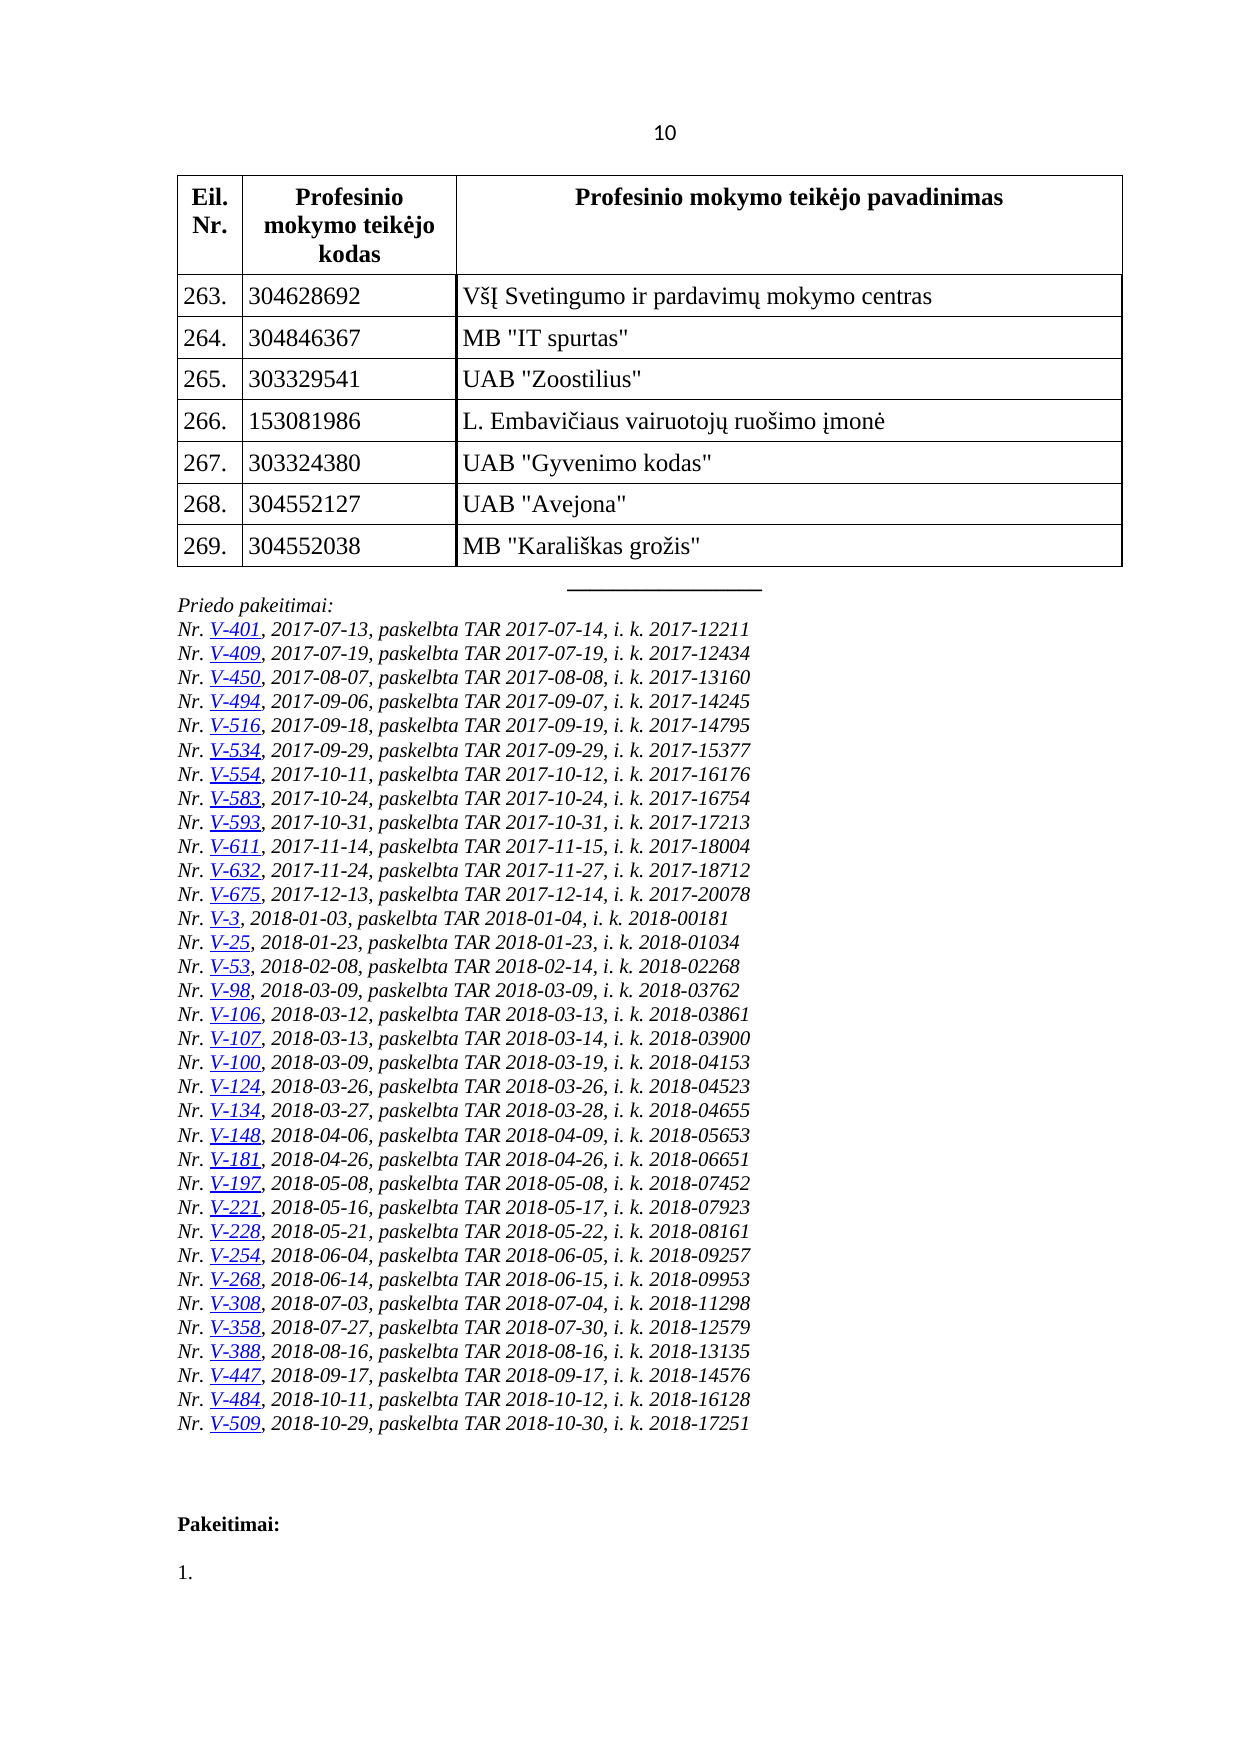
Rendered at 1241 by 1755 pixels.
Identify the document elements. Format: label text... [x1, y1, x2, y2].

text Nr. V-134, 2018-03-27, paskelbta TAR 2018-03-28, i. k. 2018-04655 [177, 1098, 1152, 1122]
table_cell 304846367 [243, 317, 455, 357]
text Nr. V-450, 2017-08-07, paskelbta TAR 2017-08-08, i. k. 2017-13160 [177, 665, 1152, 689]
text _________________ [177, 567, 1152, 593]
table_header Profesinio mokymo teikėjo pavadinimas [457, 176, 1122, 274]
text Nr. V-388, 2018-08-16, paskelbta TAR 2018-08-16, i. k. 2018-13135 [177, 1339, 1152, 1363]
text Nr. V-197, 2018-05-08, paskelbta TAR 2018-05-08, i. k. 2018-07452 [177, 1171, 1152, 1195]
text Nr. V-148, 2018-04-06, paskelbta TAR 2018-04-09, i. k. 2018-05653 [177, 1122, 1152, 1147]
text Nr. V-447, 2018-09-17, paskelbta TAR 2018-09-17, i. k. 2018-14576 [177, 1363, 1152, 1387]
table_cell 269. [178, 525, 242, 566]
table_cell MB "Karališkas grožis" [458, 525, 1121, 566]
table_cell L. Embavičiaus vairuotojų ruošimo įmonė [458, 400, 1121, 441]
table_cell 153081986 [243, 400, 455, 441]
text Nr. V-53, 2018-02-08, paskelbta TAR 2018-02-14, i. k. 2018-02268 [177, 954, 1152, 978]
table_cell 304552038 [243, 525, 455, 566]
text Nr. V-308, 2018-07-03, paskelbta TAR 2018-07-04, i. k. 2018-11298 [177, 1291, 1152, 1315]
text Nr. V-583, 2017-10-24, paskelbta TAR 2017-10-24, i. k. 2017-16754 [177, 786, 1152, 810]
table_cell VšĮ Svetingumo ir pardavimų mokymo centras [458, 275, 1121, 316]
text Priedo pakeitimai: [177, 593, 1152, 617]
table_cell 267. [178, 442, 242, 482]
table_cell 266. [178, 400, 242, 441]
text Nr. V-106, 2018-03-12, paskelbta TAR 2018-03-13, i. k. 2018-03861 [177, 1002, 1152, 1026]
table_cell 263. [178, 275, 242, 316]
text Nr. V-124, 2018-03-26, paskelbta TAR 2018-03-26, i. k. 2018-04523 [177, 1074, 1152, 1098]
text Nr. V-98, 2018-03-09, paskelbta TAR 2018-03-09, i. k. 2018-03762 [177, 978, 1152, 1002]
table_cell 304552127 [243, 484, 455, 524]
text Nr. V-401, 2017-07-13, paskelbta TAR 2017-07-14, i. k. 2017-12211 [177, 617, 1152, 641]
text Nr. V-593, 2017-10-31, paskelbta TAR 2017-10-31, i. k. 2017-17213 [177, 810, 1152, 834]
text Nr. V-100, 2018-03-09, paskelbta TAR 2018-03-19, i. k. 2018-04153 [177, 1050, 1152, 1074]
text Nr. V-632, 2017-11-24, paskelbta TAR 2017-11-27, i. k. 2017-18712 [177, 858, 1152, 882]
text Nr. V-181, 2018-04-26, paskelbta TAR 2018-04-26, i. k. 2018-06651 [177, 1147, 1152, 1171]
text Nr. V-268, 2018-06-14, paskelbta TAR 2018-06-15, i. k. 2018-09953 [177, 1267, 1152, 1291]
table_cell UAB "Gyvenimo kodas" [458, 442, 1121, 482]
text Nr. V-3, 2018-01-03, paskelbta TAR 2018-01-04, i. k. 2018-00181 [177, 906, 1152, 930]
text Pakeitimai: [177, 1512, 1152, 1536]
text Nr. V-228, 2018-05-21, paskelbta TAR 2018-05-22, i. k. 2018-08161 [177, 1219, 1152, 1243]
table_cell UAB "Avejona" [458, 484, 1121, 524]
table_cell 268. [178, 484, 242, 524]
text Nr. V-484, 2018-10-11, paskelbta TAR 2018-10-12, i. k. 2018-16128 [177, 1387, 1152, 1411]
table_cell UAB "Zoostilius" [458, 359, 1121, 399]
table_cell 303324380 [243, 442, 455, 482]
text Nr. V-107, 2018-03-13, paskelbta TAR 2018-03-14, i. k. 2018-03900 [177, 1026, 1152, 1050]
text Nr. V-25, 2018-01-23, paskelbta TAR 2018-01-23, i. k. 2018-01034 [177, 930, 1152, 954]
text Nr. V-409, 2017-07-19, paskelbta TAR 2017-07-19, i. k. 2017-12434 [177, 641, 1152, 665]
table_cell 264. [178, 317, 242, 357]
table_cell 304628692 [243, 275, 455, 316]
text Nr. V-516, 2017-09-18, paskelbta TAR 2017-09-19, i. k. 2017-14795 [177, 713, 1152, 737]
text Nr. V-254, 2018-06-04, paskelbta TAR 2018-06-05, i. k. 2018-09257 [177, 1243, 1152, 1267]
text Nr. V-509, 2018-10-29, paskelbta TAR 2018-10-30, i. k. 2018-17251 [177, 1411, 1152, 1435]
text Nr. V-611, 2017-11-14, paskelbta TAR 2017-11-15, i. k. 2017-18004 [177, 834, 1152, 858]
table_cell 303329541 [243, 359, 455, 399]
text Nr. V-675, 2017-12-13, paskelbta TAR 2017-12-14, i. k. 2017-20078 [177, 882, 1152, 906]
text Nr. V-358, 2018-07-27, paskelbta TAR 2018-07-30, i. k. 2018-12579 [177, 1315, 1152, 1339]
table_header Eil. Nr. [178, 176, 242, 274]
text Nr. V-554, 2017-10-11, paskelbta TAR 2017-10-12, i. k. 2017-16176 [177, 762, 1152, 786]
text Nr. V-494, 2017-09-06, paskelbta TAR 2017-09-07, i. k. 2017-14245 [177, 689, 1152, 713]
table_cell MB "IT spurtas" [458, 317, 1121, 357]
text Nr. V-534, 2017-09-29, paskelbta TAR 2017-09-29, i. k. 2017-15377 [177, 737, 1152, 762]
text 1. [177, 1560, 1152, 1584]
table_header Profesinio mokymo teikėjo kodas [243, 176, 456, 274]
text Nr. V-221, 2018-05-16, paskelbta TAR 2018-05-17, i. k. 2018-07923 [177, 1195, 1152, 1219]
table_cell 265. [178, 359, 242, 399]
